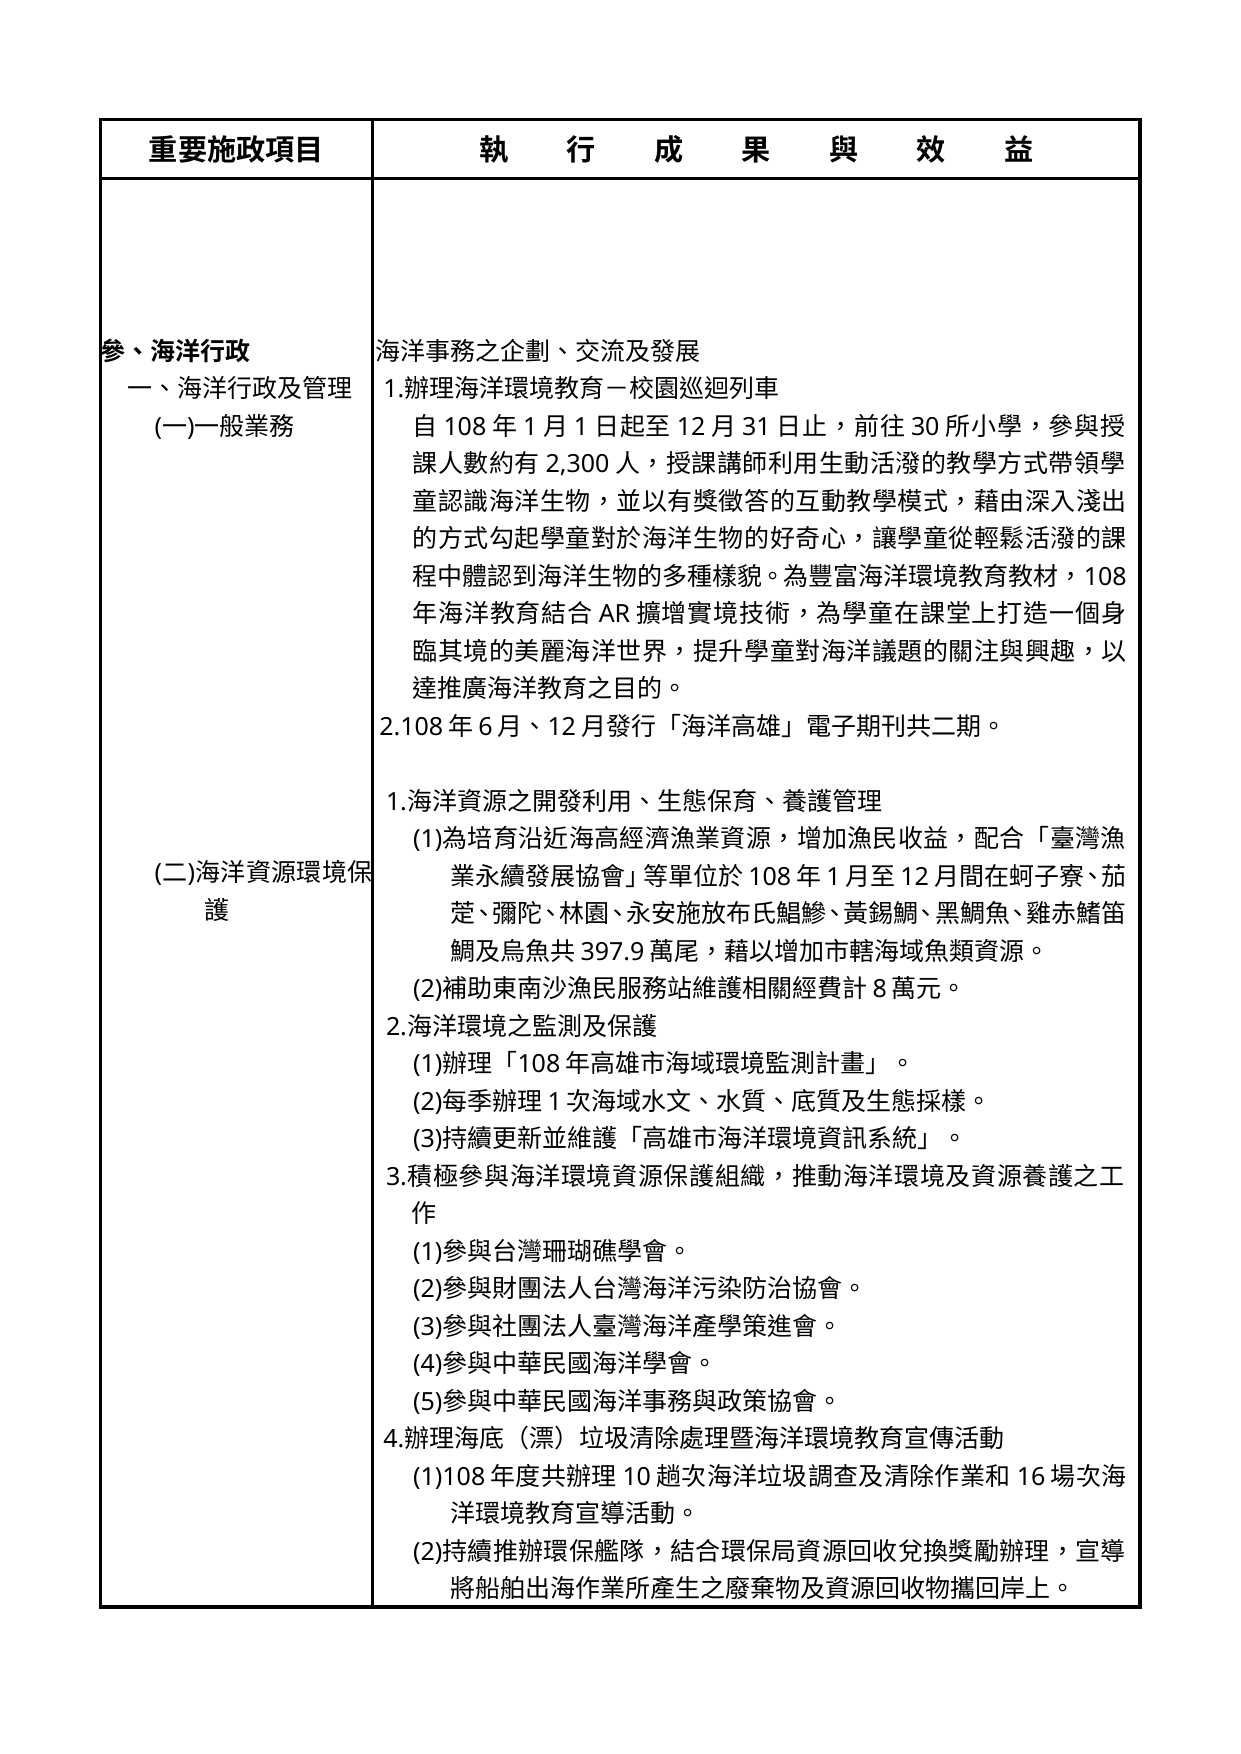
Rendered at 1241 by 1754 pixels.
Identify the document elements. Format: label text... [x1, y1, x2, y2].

table_cell 參、海洋行政 一、海洋行政及管理 (一)一般業務 (二)海洋資源環境保護 [102, 180, 371, 1605]
table_cell 1.辦理研究、發展、考核、文書檔案管理。 2.完成現行檔案建檔36,567件。 依「政府採購法」、「事務管理手冊」及府頒相關規定，辦理庶務採購及財產建檔管理。 辦理歲計、會計及統計業務 1.配合年度施政計畫及法令規定，籌編年度預算。 2.依據相關法令規定執行年度各項預算，發揮預算執行之最高效益。 3.依照市府統計相關規定，加強統計資料之整理編報。 1.踐行人事公開、貫徹考、訓、用合一，以達專才專用、適才適用。 2.落實考試用人政策，活化人力配置，108年申請相關考試任用計畫分配考試及格人員如下： (1)高普考試5人。 (2)地方特考2人。 3.綜覈名實、信賞必罰，準確客觀考核及強化績效管理制度。各單位主管確能依公務人員考績法等相關規定、平時考核紀錄及獎懲等作為年終考績重要參考依據，並依業務執行績效作準確客觀之考評，以落實績效管理。 4.提升公務人員英語能力，促進公務人力國際化。海洋局通過英語檢定人數達25人，比例達29.76%。 5.落實推動型塑學習型政府行動方案，鼓勵公務人員終身學習。年平均業務相關學習時數達45.64小時，其中數位學習時數16.73小時，實體時數平均28.34小時。 1.對內辦理廉政會報暨宣導計14案，並透過法令測驗、教育訓練、專題演講等方式辦理各項政風法令宣導。 2.對外辦理社會參與宣導計6案，運用本市辦理各項大型活動時機行銷廉能政策，舉辦反貪、反詐騙、消費者保護及公務機密暨機關安全維護之有獎徵答活動。 3.辦理公務機密及機關安全維護定期及不定期檢查計4案，並配合機關活動辦理安全維護會報暨宣導計20案，藉以杜絕洩密案件及危安事故發生。 4.受理公職人員財產申報計8案，並辦理前年度財產申報實質審查暨前後年度比對計1案。 1.興達漁港 (1)興達漁港水環境改善計畫-興達港碼頭水岸環境及親水設施營造(第一期) (2)興達港碼頭水岸環境及親水設施營造(第二期) (3)高雄市興達漁港港池疏浚工程 2.彌陀漁港 (1)彌陀漁港舊泊區及海岸光廊環境及親水設施營造 (2)彌陀漁港上架場及冷凍設施改善工程 3.蚵仔寮漁港 (1)蚵仔寮漁港疏浚工程 (2)蚵子寮漁港堤防護岸保護及景觀改造工程 (3)蚵子寮漁港碼頭及景觀改造 (4)蚵仔寮魚貨直銷中心景觀營造工程 4.前鎮漁港 (1)前鎮污水處理廠整修工程 (2)前鎮暨周遭漁港水環境改善計畫-前鎮暨周遭漁港水域環境改善景觀改造計畫 (3)前鎮漁港西岸碼頭輸銷歐盟卸魚場內浴廁遷建工程 (4)108年前鎮漁港碼頭鋪面改善暨岸電擴充工程 5.中洲漁港 中洲漁港老舊碼頭、疏浚及景觀營造 6.小港地區漁港 小港臨海新村漁港景觀改造計畫 7.中芸漁港 (1)中芸漁港避風泊地碼頭改善工程 (2)中芸整補場及港區環境改善 (3)林園觀景平台改善工程 8.養殖及農路改善工程 (1)LNG海水管線擴充工程(石斑路) (2)永安養殖漁業生產區魚塭土溝及塭堤道路改善工程 (3)彌陀漁港養殖供水設施工程 (4)彌陀養殖區排水渠道牆身加高工程 (5)108年度公告養殖區農路工程 (6)高雄市養殖漁業生產區排水路清淤工作 9.其他漁業及海洋工程 (1)岡山魚市場新建工程 (2)鳳山行政中心海洋局辦公室搬遷至後3棟樓辦公室裝修工程 1.為維護船舶停泊秩序及安全需要，公告修訂本市遊艇碼頭泊位，興達漁港15席，鼓山漁港24席。 2.為防範颱風期間海上漂流木(物)湧入漁港，業於中芸、汕尾、鳳鼻頭等3處鄰近高屏溪出海口易受漂流木入侵頻率較高之漁港，各辦理1場攔木網佈設演練，俾利颱風及汛期期間因應佈設，維護漁民生命財產安全。 3.辦理高雄市轄各漁港浮木、漂流物清除處理工作（開口契約），總清除經費580萬7,000元，計執行漂流木清除900噸。 4.完成本市16處漁港清潔維護工作，總經費1,715萬5,000元，計清除廢棄物約1,554.9公噸，廢油回收5,090公升。 5.為杜絕登革熱大流行，除舉辦登革熱防治講習外，亦在各漁港區域進行戶外噴藥工作，並依序在各漁港執行碼頭、閒置漁船等噴藥作業，並以海水沖洗魚市場碼頭面，排水溝及廢輪胎等易積水部分加灑海鹽以加強孳生源清除工作，達到全方位防治登革熱的目標。另前鎮漁港環境清潔維護工作，於本(108)年10月23日接受行政院農業委員會漁業署辦理之第一類漁港環境清潔評鑑，成績優良。 6.為加強港區安全巡視及公共安全維護，針對違反漁港法（含氨氣外洩事件等）處理方式： (1)開立改善通知單，計15件。 (2)開立行政處分書，計4件，裁罰金額18萬元。 7.落實漁港多元化利用，核准本國籍漁船以外船舶，進入漁港之件 數： (1)外國籍冷凍商輪進港卸魚作業13件。 (2)外籍漁船進港作業14艘件。 (3)工作船或其他船舶進港作業29艘。 8.收取漁港管理費1,761萬8,842元。 9.鼓山漁港每日平均停泊遊艇23艘，停泊率95.83%，另興達漁港每日平均停泊遊艇30艘，依據符合遊艇停泊條件實際可供停泊之15船席核算，停泊率200%。 上竹里漁港遭民眾堆置私人物品，影響港區環境清潔及觀瞻，遂於108年3月14日公告「上竹里漁港辦理漁港區域內無籍船筏及不明物資清除」相關事宜，並於108年6月6日完成強制執行清除工作，共清除2.5噸不明物資。 小港臨海新村漁港違規物件影響港區環境清潔及觀瞻，經海洋局分別於108年4月及10月執行清除作業，共清除18.5頓。 中芸漁港碼頭及舊有上架場周邊環境堆置許多不明廢棄物，經海洋局分別於108年5月28日及6月4日執行清除工作，清除上架場鐵皮屋、機具設備、大型木材、漁具網具、船舶及建築物等廢棄物，共清除35.22噸。 前鎮漁港於108年10月19日及10月21日分別執行不明物資清理及登革熱防疫清除工作，清除碼頭面家具、鐵桶、木箱、纜繩、棧板等廢棄物，共清除12.73噸。 汕尾漁港於108年11月21日執行廢棄網漁具等物資清理，清除碼頭面鐵桶、木箱、漁網、纜繩、棧板等廢棄物，共清除20.5噸。執行後顯著改善港區環境整潔及落實土地正義，杜絕病媒蚊孳生及私自占用等情事，確保漁港環境整潔及靠泊安全，提供優質的漁港水岸環境。 為確保漁港環境整潔及靠泊安全，依法公告併清除上竹里無籍(主)廢船筏2艘，以提供優質的漁港水岸環境。 配合中央推動海洋再生能源及綠能發展，經濟部提出於興達港設置「高雄海洋科技產業創新專區」計畫，以「海洋工程」、「海洋工程人才培訓」、「海洋科技產業」、「海洋創新材料」為四大發展主軸，設置海洋工程區及三個培訓及研發中心：海洋科技工程人才培訓中心、海洋科技產業創新研發中心及海洋科技工程材料研發中心，政府投入經費約為43.6億元。民間投資34.21億元成立興達海基公司興建套筒式(jacket)水下基礎生產廠房、碼頭重建，執行期程為106-109年止，總經費77.81億元。其中於107年4月15日動工興建離岸風電水下基礎設施廠房、新建辦公大樓及重件碼頭及建置離岸風電水下基礎產線，相關工程已於108年12月27日完成，預計每年可供應國內離岸風電50~60座水下基礎。三中心於108年5月31日動工，預計於109年7月完成主建物工程竣工。 海洋事務之企劃、交流及發展 1.辦理海洋環境教育－校園巡迴列車 自108年1月1日起至12月31日止，前往30所小學，參與授課人數約有2,300人，授課講師利用生動活潑的教學方式帶領學童認識海洋生物，並以有獎徵答的互動教學模式，藉由深入淺出的方式勾起學童對於海洋生物的好奇心，讓學童從輕鬆活潑的課程中體認到海洋生物的多種樣貌。為豐富海洋環境教育教材，108年海洋教育結合AR擴增實境技術，為學童在課堂上打造一個身臨其境的美麗海洋世界，提升學童對海洋議題的關注與興趣，以達推廣海洋教育之目的。 2.108年6月、12月發行「海洋高雄」電子期刊共二期。 1.海洋資源之開發利用、生態保育、養護管理 (1)為培育沿近海高經濟漁業資源，增加漁民收益，配合「臺灣漁業永續發展協會」等單位於108年1月至12月間在蚵子寮、茄萣、彌陀、林園、永安施放布氏鯧鰺、黃錫鯛、黑鯛魚、雞赤鰭笛鯛及烏魚共397.9萬尾，藉以增加市轄海域魚類資源。 (2)補助東南沙漁民服務站維護相關經費計8萬元。 2.海洋環境之監測及保護 (1)辦理「108年高雄市海域環境監測計畫」。 (2)每季辦理1次海域水文、水質、底質及生態採樣。 (3)持續更新並維護「高雄市海洋環境資訊系統」。 3.積極參與海洋環境資源保護組織，推動海洋環境及資源養護之工作 (1)參與台灣珊瑚礁學會。 (2)參與財團法人台灣海洋污染防治協會。 (3)參與社團法人臺灣海洋產學策進會。 (4)參與中華民國海洋學會。 (5)參與中華民國海洋事務與政策協會。 4.辦理海底（漂）垃圾清除處理暨海洋環境教育宣傳活動 (1)108年度共辦理10趟次海洋垃圾調查及清除作業和16場次海洋環境教育宣導活動。 (2)持續推辦環保艦隊，結合環保局資源回收兌換獎勵辦理，宣導將船舶出海作業所產生之廢棄物及資源回收物攜回岸上。 1.海污防治工作之協調聯繫與執行 (1)108年8月21日至22日辦理「108年度海洋污染防治專業訓練班」。 (2)108年執行海洋污染災害應變通報處理事件11件。 (3)108年執行市轄海域稽查12次，陸域稽查75次。 2.海洋污染防治及災害緊急應變計畫策定執行，另更新設備地圖，並調查彙整本市轄各公務機關、各公民營企業之海洋污染應變器材，以備海洋油污染緊急應變所需。 3.重大海洋污染應變演練 108年9月20日與台灣中油股份有限公司等高雄市海洋團隊成員共同辦理「108年高雄市海洋團隊3D海洋重大油污染緊急應變演習（國家災防日系列活動）」。 4.編修海洋局緊急事故處理手冊 為因應各局處人事及實際應變程序異動，於108年3月修訂標準化處理架構及程序，以有效建立處理緊急應變事故各機關之縱向及橫向聯繫。 1.配合辦理「108年高雄市海嘯災害兵棋推演」 海洋局配合本府於108年10月25日辦理「108年高雄市海嘯災害兵棋推演」，本次兵棋推演採「無腳本」、「議題式」進行，想定可能發生之海嘯災害狀況達17項，至於「想定狀況」及「處置單位」由擔任指揮官陳秘書長現場隨機選定。 2.辦理海嘯災害防治宣導 (1)為加強海嘯防災宣導，讓本市地區民眾對海嘯災害有更深的認識，於多項活動現場發放海嘯宣導摺頁、懸掛海嘯宣導立軸、布條及撥放海嘯宣導短片並進行海嘯常識及原則有獎徵答以達海嘯宣導效能，讓民眾瞭解海嘯發生時之應變作為，對爾後防災工作更有助力。 (2)協助本府災害防救辦公室辦理災害防救業務執行計畫撰寫，內容包含海嘯、海難及寒害等相關資料。 (3)不定時更新海洋局「海嘯防範專區」網站，該區提供「內政部消防署海嘯防範注意事項」、「地震海嘯來臨時避難十大準則」、「海嘯災害人員避難手冊」及「高雄市海嘯模擬分析及災害應變作業研究」、「內政部消防署海嘯防災須知手冊」等相關防災資料提供民眾參閱。 (4)本市旗津區為海嘯溢淹潛勢重要行政區之一，為宣導災害發生時疏散避難路線供民眾防災避難，海洋局108年12月23日已於旗津魚市場旁及旗津海岸公園各設置海嘯防災相關避難導引路線指示牌1支，並建立相關海嘯災防相關資訊。 1. 108年度郵輪到訪高雄計有29航次（58艘次），進出港旅客計有約9萬人次。 2.提升郵輪旅客通關服務品質 與高雄市菁英外語導遊協會合作執行「2019高雄港郵輪旅客服務計畫」，辦理人員培訓課程2梯次，提供郵輪旅客各種岸上觀光地圖摺頁，並派遣具外語能力人員至9號碼頭服務，協助國際郵輪旅客進行岸上觀光，行銷港都海洋魅力，另加強提升計程車載客服務品質、增設ATM及優化人工兌幣機制、提供旅客一卡通及接駁專車服務等。 3.與業界合作推廣郵輪產業 108年度麗星郵輪、歌詩達郵輪合計推出4航次高雄母港航線，前往那霸、宮古島等地，展開5-6天的旅程，海洋局積極輔導業者行銷宣傳以高雄為母港航班，包含協助業者辦理記者會，刊登媒體廣告、媒介業者辦理產品說明會、拍攝宣導短片等，讓市民認識郵輪觀光產業，拓展中南部郵輪市場，落實高雄郵輪母港政策，全面提升本市國際觀光效益。 另與高雄港務分公司深化合作，針對高檔國際郵輪威士特丹號，辦理迎賓送客以及推廣岸上深度旅遊等活動，並配合辦理高雄物產市集與輔導優質水產品廠商了解國際郵輪物流市場。 1.免費開放西子灣南岬頭沙灘 為提供民眾休閒賞景空間，積極協商中山大學並興建西子灣南岬頭景觀步道，供民眾免費由此步道進入西子灣南岬頭沙灘地觀賞西子灣美景及大船出入港，開放時間為每日上午9時至下午18時止，經統計108年度到訪遊客計11萬9,698人次。 2.為整合高雄沿海具漁村文化之特殊亮點觀光資源，推廣高雄港至蚵子寮漁港之藍色公路航線遊程，並由旅行業者經營，提供民眾體驗海上休閒遊憩活動及陸上漁鄉旅遊機會。另結合地方產業配合節慶活動提供漁港客船體驗，吸引國內外觀光客到漁鄉旅遊，108年度藍色公路航線計行駛12航次，總體驗人數1,395人次。 為行銷宣傳台灣遊艇製造工藝，積極拓展東南亞及美國市場，於108年分別前往「泰國海事與離岸設備博覽會」(TMOX)及「美國羅德岱堡國際遊艇展」(FLIBS)辦理遊艇國際交流會、設攤行銷宣傳，並進行招商引資，同時於美國會晤羅德岱堡市市長及邁阿密市政府，除鞏固雙方姊妹市情誼外，更強化彼此在遊艇、郵輪及觀光等產業合作關係。另舉辦「高雄遊艇國際交流會」，邀請來自新加坡相關經銷代理商及船廠來台，與國內業者進行經驗交流與學習，並媒合雙方洽談商機。 1.辦理漁業執照核(換)發、建造、改造等823件。 2.核發漁船配油手冊521件。 3.核處漁船(員)各類違規4件。 4.補助漁船檢查規費計55萬4300元。 5.補助高雄區漁會漁業專用及通訊電台營運經費1百萬元。 6.核發108年度漁船獎勵休漁，經漁業署核定共有1,158艘漁船筏符合資格，核發獎勵金額共計新台幣4,498萬5,800元整。 1.核發漁船船員手冊5,401件及外國籍船員證364件。 2.辦理大陸船員往返通航港口至暫置場所陸運接駁案件計67艘次，181人次。 3.核發大陸船員識別證23張。 4.辦理漁船船員經歷證明及職務代理236件。 5.聯合相關單位稽查沿近海漁業資源養護管理48次。 1.健全遠洋漁業發展：配合中央加強宣導三大洋區遠洋漁業管理法規。 2.發揮國外基地功能：協助國外基地漁船及船員事務之處理。 3.漁船及船員之管理 (1)受理遠洋漁船僱用之大陸船員申請進入境內水域251艘次，核准大陸船員進港人數計655人次。 (2)受理遠洋漁船僱用外籍船員報備1,240艘次，僱用外籍船員計9,201人次。 1.辦理漁會年度考核工作 (1)依「漁會考核辦法」規定，漁會年度考核應於每年6月底完成評定，於108年5月13～16日至各區漁會辦理107年度漁會考核評定工作。 (2)107年度漁會考核評定成績，除小港、彌陀及高雄等3間區漁會考列優等外，其餘4間區漁會均考列甲等。 2.辦理農業產銷班評鑑（漁業）複評工作 108年6月4～5日邀集行政院農委會水試所專家組成評鑑小組，假輔導單位對市轄12個產銷班進行共同審查，完成產銷班評鑑複評工作。 3.輔導產銷班參加「108年度績優漁業產銷班」選拔 為輔導農業產銷班提升經營績效，促進新農業創新推動方案執行成效，發揮領航示範效果，海洋局積極輔導所轄產銷班參加行政院農業委員會舉辦「108年度績優農業產銷班」選拔，經由農業產銷班之基層輔導單位、直轄市及縣（市）政府、區農業改良場等3階段的逐級評選與推薦，本次在全國6,139個農業產銷班中，高雄市永安區水產養殖產銷班第9班獲選10個全國優良農業產銷班中唯一漁業產銷班，成績斐然。 1.辦理水產養殖經營講習 (1)為防範氣候劇變造成嚴重災害及增進漁民水產養殖經營觀念，委託國立高雄科技大學於108年7月10、11、12及17日，假本市永安區漁會、林園區漁會、路竹區老人活動中心及美濃區公所及辦理「108年度高雄市水產養殖經營講習」。 (2)講習會內容包含水產養殖經營管理、魚病用藥防治、智慧化養殖技術、水產品行銷、水產品加工技術、電商平台、天然災害預防、養殖漁業法規等理論與實務兼具之主題，並透過產學研界專家學者與漁民之經驗交流，共創高雄優質水產品。 2.規劃養殖漁業天然災害保險 (1)受到全球極端氣候變遷影響，本市遭受天然災害發生之頻率與強度增加，為推動養殖漁業天然災害保險制度，透過保險來轉嫁損失。 (2)海洋局除配合行政院農業委員會漁業署辦理養殖漁業低溫型保險（寒害危害）外，針對颱風豪雨危害，特與臺灣產物保險公司共同規劃本市養殖漁業天然災害降水型保單。 (3)海洋局108年度輔導養殖漁民完成投保「高雄地區降水量參數養殖水產保險」計25人；「溫度參數養殖水產保險」計30人；「溫度參數虱目魚養殖水產保險」計18人。 3.辦理養殖漁業放養量申（查）報作業 (1)本市每年於1月至5月辦理放養量申報作業，至108年底統計本市陸上養殖魚塭口數共計12,308口，放養量調查共計11,552口，放養量調查率約達93.86％。 (2)本市至108年底養殖漁業登記證已核發2,364張，108年度放養申報戶數1,880戶，取得養殖漁業登記證者之申報率達79.53％。 4.辦理水產飼料抽驗計畫 為提升水產飼料品質及衛生安全，辦理水產飼料抽驗計畫，108年預計抽驗91件，實際抽驗91件，並依規定將樣品送交行政院農業委員會漁業署指定單位檢驗。 5.辦理未上市水產品產地監測計畫 針對本市未上市養殖水產品辦理產地監測工作，108年預計抽驗374件，實際抽驗375件，並依規定將樣品送交行政院農業委員會漁業署指定單位檢驗。 6.辦理高雄市水產品產銷履歷驗證輔導計畫 108年透過計畫執行，同步輔導本計畫養殖業者計取得產銷履歷資格新增5戶及輔導申請臺灣水產品生產追溯業者共新增37戶，以提升本市食品衛生安全。 7.辦理強化產銷履歷與驗證水產品輔導管理計畫 (1)會同財團法人台灣養殖漁業發展基金會執行優質水產品與有機標章查驗作業，至本市賣場及商店抽驗水產品及水產加工品。 (2)108年度查核台灣優良水產品(CAS)標示檢查16件、產銷履歷水產品標示檢查12件及藥物殘留檢驗3件、及有機水產品(藻類)標示檢查1件。 8.辦理強化溯源水產品安全管理與宣導推廣計畫 執行108年度強化溯源水產品安全管理與宣導推廣計畫，會同財團法人台灣養殖漁業發展基金會，執行查核並抽驗溯源水產品共23件，檢驗結果符合規定。 9.辦理學校午餐聯合稽查行動計畫 (1)為配合行政院「108年學校午餐聯合稽查專案地方政府聯合訪視及稽查行動計畫」，海洋局聯合農業局、教育局（營養師）及衛生局（所）到校進行「學校午餐驗收作業流程及人員行政管理」、「學校午餐驗收紀錄及食材登錄情形」等工作。 (2)第一階段訪視及稽查期程，自108年5月1日起至5月23日止，至本市永安、岡山、六龜、大樹等各區之國中、小學進行校園食材聯合稽查；海洋局抽驗永安國小（冷凍烏魚）、岡山國小（虱目魚柳）、新威國小（柳葉魚）、溪埔國小(冷凍鯛魚片)、溪埔國中(魷魚條)、及大樹國中(蛤蠣)等計6項國產生鮮水產品並送檢驗，檢驗結果尚符合規定。 (3)第二階段訪視及稽查期程，自108年10月1日起至11月8日止，至本市苓雅、前鎮、仁武、鼓山等各區之高中、國中、小學進行校園食材聯合稽查；海洋局抽驗苓雅國中（月魚丁）、佛公國小（旗魚丁）、仁武高中（鯛魚丁）、龍華國小(鯛魚丁)、五甲國中(虱目魚柳)、正興國小(文蛤)、彌陀國中(鯛魚丁)、維新國小(文蛤)、文山高中(烏魚丁)、南成國小(蚵)、鳳翔國小(旗魚丁)、漢民國小(河蜆)、鳳林國中(白蝦仁)、明義國中(鱈香魚)等計14項國產生鮮水產品並送檢驗，其中1件抽驗之月魚丁經檢驗其「甲基汞」超標，已函送本府衛生局依「食品安全衛生管理法」進行後續調查與處置，案經本府衛生局派員前往現場稽查，未見有月魚丁之庫存，查察現場環境衛生尚符合規範，另業者定期進行自主檢驗，檢驗結果皆符合規定，本府衛生局並面諭旨揭業者加強原物料之品質管理以確保食品衛生安全；其餘檢驗結果尚符合規定。 10.拓展高雄海味國內外市場 (1)結合台灣區冷凍水產工業同業公會參加國際性專業食品（海產品）展覽會，主打高雄海味品牌，於現場以產品展示及試吃品嚐等型式，推廣高雄5寶及台灣鯛等漁產品，以提高本市優質漁產品優質形象並開拓本市大宗魚貨之國際市場。 (2)108年度參與7場次專業性食品展覽會： Ⅰ.東京食品展：創造業績356萬美元。 Ⅱ.北美食品展：創造業績3,592萬美元。 Ⅲ.全球食品展：創造業績2,693.2萬美元。 Ⅳ.台北食品展：創造業績727萬美元。 Ⅴ.臺灣漁業展：創造業績17萬美元。 Ⅵ.高雄國際食品展：創造業績300萬美元。 Ⅶ.中國國際漁業博覽會：創造業績1,854萬美元。 11.辦理2019高雄國際食品展、2019台灣國際漁業展 (1)2019台灣國際漁業展，辦理情形如下： Ⅰ.2019台灣國際漁業展於108年9月26～28日於高雄展覽館(南館)正式展出。 Ⅱ.本屆(第5屆)漁業展結合第3屆「台灣國際農業週」，以雙展聯合展出呈現。 Ⅲ.本屆海洋局以「高雄海味」品牌結合城市行銷概念設置「高雄館」，與本市5家優質水產廠商(凱亞、魚之達人、晉欣、魚社長、飛洋)共同籌組參展，還有超萌之高雄5寶在現場民眾互動，讓觀展業者及民眾來到「高雄館」品嘗購買高雄海味。 (2)2019高雄國際食品展： Ⅰ.108年10月12日於高雄大遠百廣場召開展前記者會，10月24～27日於高雄展覽館(南館)正式展出。 Ⅱ.本屆(第13屆)食品展結合第5屆「高雄飯店、餐飲及烘培設備展」、第3屆「高雄清真產品展」，以三展合一型式呈現。 Ⅲ.海洋局與19家水產品廠商籌組「高雄海味專區」進駐高雄食品展。 12.高雄海味推廣 (1)網路推廣平台： 架設高雄海味優質水產品專區，於108年4月24日正式上線，期能加強高雄海味能見度，並協助媒合買賣雙方。 (2)推廣活動： Ⅰ.6月1日於台北希望廣場辦理「高雄海味 鱸魚得水」推廣活動，行銷本市優質鱸魚產品，提升北部市場能見度。 Ⅱ.7月27日首次舉辦「2019高雄海味料理大賽」，計有9間本市四星級連鎖飯店業者熱情參與，以高雄五寶(包含鮪魚、魷魚、秋刀魚、石斑魚及虱目魚)入菜，料理大賽前三名為翰品酒店、漢來美食及圓山大飯店，也透過飯店連鎖系統推廣至旗下餐廳入菜，自9月1日起至12月31日正式販售，總銷售金額超過27萬元。並辦理北、高漁產品推廣活動，分別有10攤及8攤業者，共創下將近50萬元營業額佳績。 Ⅲ.9月26日至28日辦理「2019台灣國際漁業展」，海洋局將「高雄海味」品牌，結合城市行銷概念，設置「高雄館」參展，展示主題為「高雄海味 漁你相遇」，邀請本市6家優質水產廠商共同籌組參展。 Ⅳ.12月2日及12月9日各辦理1場清真認證輔導成果發表會，本年度成功輔導5家業者，共38品項水產品取得清真認證，將「高雄海味」推向穆斯林市場。 Ⅴ.12月18日至31日辦理高雄海味年節福袋活動，限量250份，福袋內容物包含鱸魚、青斑、午仔魚、龍膽魚塊、龍膽魚骨、虱目魚肚以及海味刴椒醬。 (3)產品開發： Ⅰ.「2019高雄海味料理大賽」由翰品酒店奪冠，以高雄五寶(包含鮪魚、魷魚、秋刀魚、石斑魚及虱目魚)入菜，開發出創新料理為鮪魚佐旺來豆醬、玉荷蕉香魷魚捲、元寶秋刀覆蛋衣、芋香海味虎斑鍋及復刻虱目魚燥飯。 Ⅱ.「2020臺灣農業百大精品」，本市計有3項水產精品獲得本獎殊榮，產品類別均為上選鮮味： (Ⅰ)永安區漁會：龍膽蝦仁水餃。 (Ⅱ)高雄市青年農民葉芳：魚你守護鱸魚精禮盒。 (Ⅲ)梓官區漁會：野生烏魚子禮盒。 (4)通路拓展： Ⅰ.國內通路輔導業者與7-11便利商店(天時福、得意中華及安永鮮物)、新東陽(天時福)、家樂福(天時福)、大潤發(天時福)、統一生機(蘇班長)、元榆牧場(蘇班長)、新光三越(小欖仁、飛洋)及王品集團(飛洋、魚之達人)等企業洽談上架事宜，安永生技於板橋旗艦店販售本市石斑魚、鱸魚等水產品。 Ⅱ.國外通路部分，亦與日本、香港永旺超市、新加坡HAO MART及馬來西亞電商等通路合作推出本市優質水產品；另輔導業者開拓清真市場，例如安永生技開始拓展海外之清真市場，而高雄福華大飯店、翰品酒店等取得清真認證之飯店，與「魚社長」共同推出「龍虎斑味噌燒」等產品，「天時福」的「品魚時刻」也在家樂福及圓山大飯店上架。 13.輔導本市水產品取得清真認證 (1)為利高雄市各水產加工業或養殖業者取得穆斯林國家之清真認證，海洋局提供清真認證相關輔導資源。 (2)邀請本市優質水產加工廠商加入認證，強化本市漁產品進軍國際穆斯林市場之機會，搭配清真認證說明會及專業人員訓練，協助業者瞭解養殖、捕撈及加工過程之認證規範。 (3)辦理2場次清真認證說明會以及辦理清真認證專業人員訓練課程，計有6人取得專業人員認證，並協助業者辦理現場場勘及認證文件準備。 (4)本年度計有5家輔導業者認證，總計38項產品通過認證。 (5)108年12月2、9日分別於高雄及新北各辦理1場清真認證成果發表會。 14.輔導本市各區辦理海洋文化節慶活動 海洋局於108年補助5間區漁會（高雄、興達港、永安、彌陀、梓官）與當地區公所整合地方資源，共同辦理海洋文化節慶活動，推廣本市各區海洋文化並發展一區一特色漁業。 15.辦理岡山魚市場遷建作業 岡山魚市場遷建作業分為「土地徵收」及「建物興建」二部分；土地徵收費用為1億1千萬元由本府出資，工程經費1億6,000萬元，並經爭取獲漁業署補助1/2建設經費8,000萬元，加上後續目前增加冷凍、冷藏及製冰設備需求經費約新台幣1000萬元，整體遷建工程總花費約2.7億元。岡山魚市場遷建工程於106年11月14日開工，已於108年12月26日完工，並於109年3月1日完成搬遷工作。 辦理動力漁船保險補助 依據「高雄市動力漁船保險補助自治條例」規定，辦理本市籍100噸以下漁船保險，108年共計154艘次投保，補助保險費計3,544,336元。 依據「高雄市漁業災害救助自治條例」規定，辦理漁業災害救助， 108年1月至12月發給救助金計650萬元(漁船損毀4艘，死亡9 人，失蹤1人)。 依據「老年農民福利津貼暫行條例」規定，輔導漁會辦理該項津貼發放作業，108年共計核撥243,500,000元。 [374, 180, 1138, 1605]
table_header 執 行 成 果 與 效 益 [374, 121, 1138, 177]
table_header 重要施政項目 [102, 121, 371, 177]
